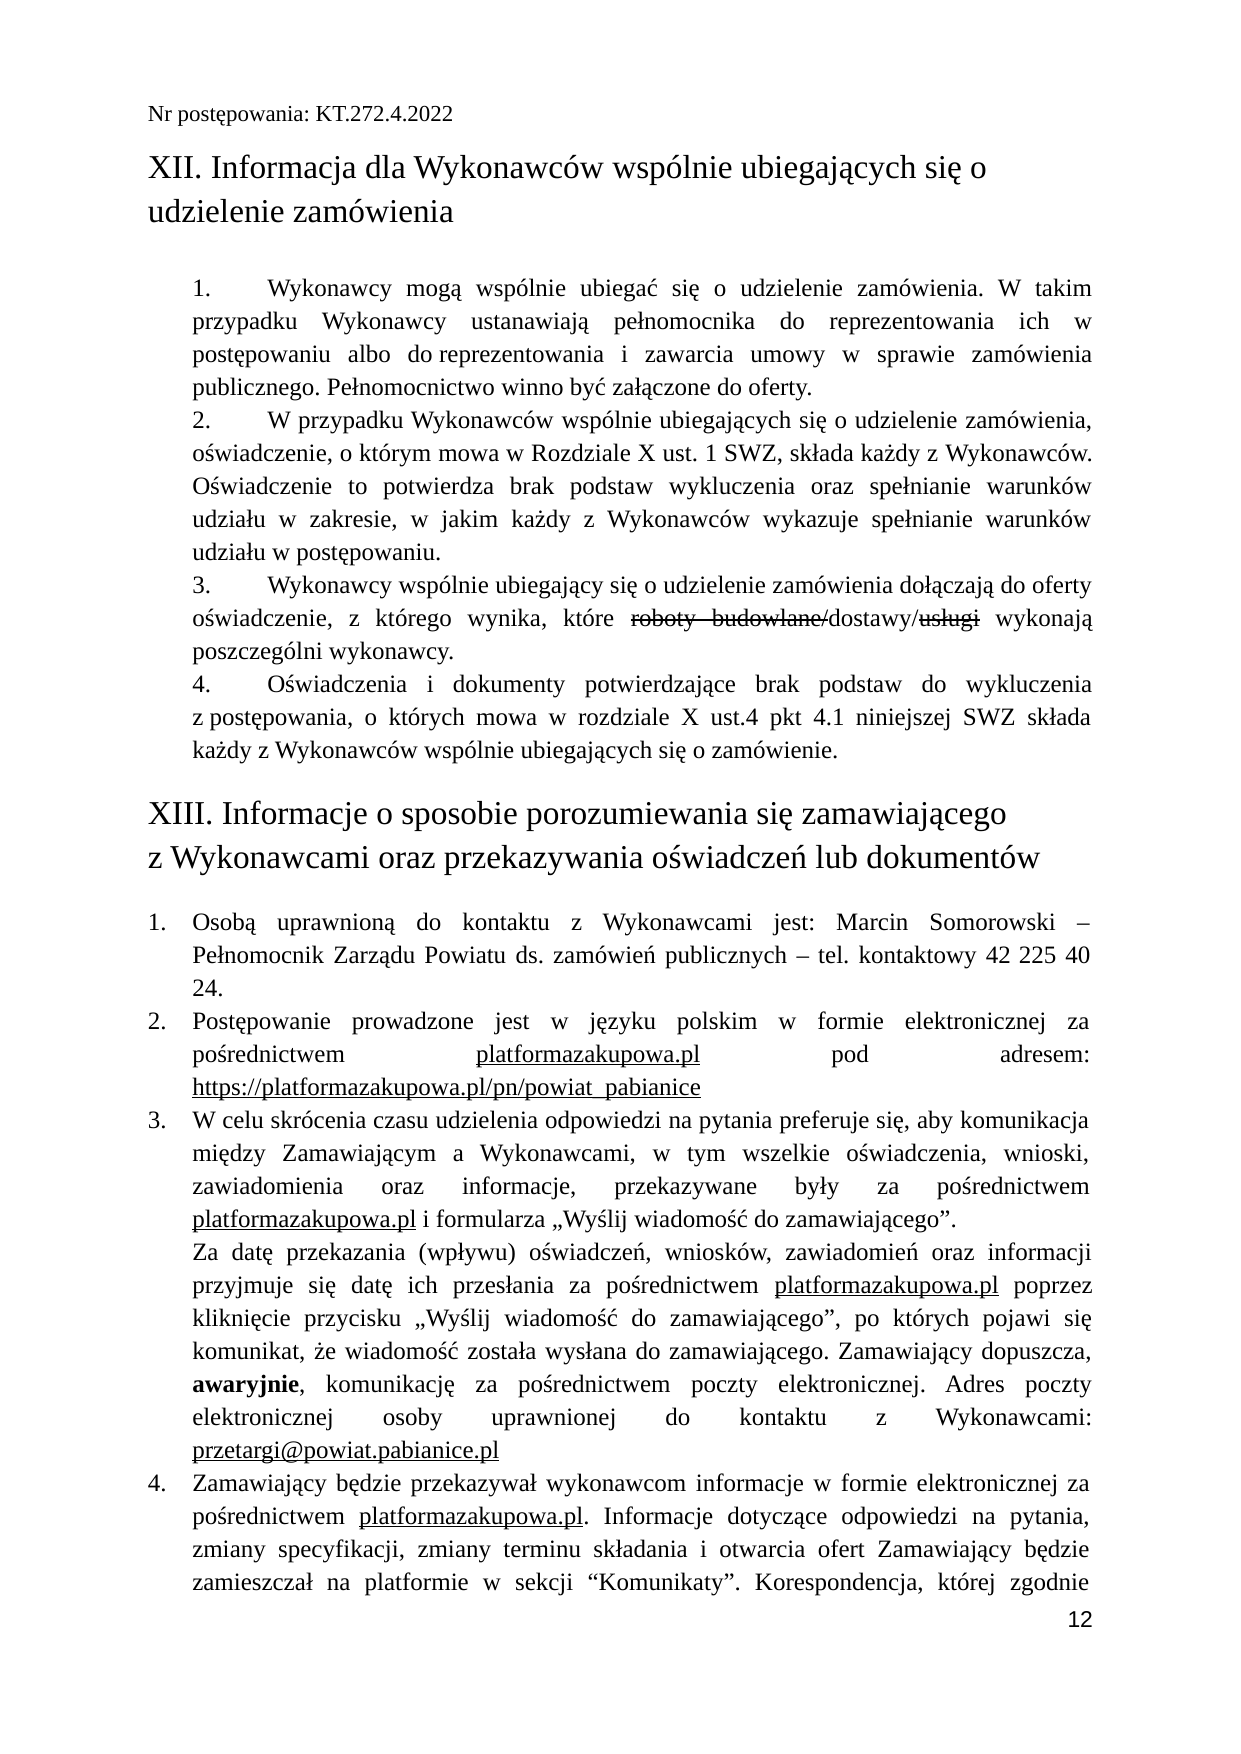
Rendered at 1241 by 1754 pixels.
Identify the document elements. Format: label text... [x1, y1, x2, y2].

text Za datę przekazania (wpływu) oświadczeń, wniosków, zawiadomień oraz informacji przyjmuje się datę ich przesłania za pośrednictwem platformazakupowa.pl poprzez kliknięcie przycisku „Wyślij wiadomość do zamawiającego”, po których pojawi się komunikat, że wiadomość została wysłana do zamawiającego. Zamawiający dopuszcza, awaryjnie, komunikację za pośrednictwem poczty elektronicznej. Adres poczty elektronicznej osoby uprawnionej do kontaktu z Wykonawcami: przetargi@powiat.pabianice.pl [192, 1237, 1093, 1464]
list Zamawiający będzie przekazywał wykonawcom informacje w formie elektronicznej za pośrednictwem platformazakupowa.pl. Informacje dotyczące odpowiedzi na pytania, zmiany specyfikacji, zmiany terminu składania i otwarcia ofert Zamawiający będzie zamieszczał na platformie w sekcji “Komunikaty”. Korespondencja, której zgodnie [148, 1468, 1090, 1596]
list Postępowanie prowadzone jest w języku polskim w formie elektronicznej za pośrednictwem platformazakupowa.pl pod adresem: https://platformazakupowa.pl/pn/powiat_pabianice [148, 1006, 1090, 1101]
list Oświadczenia i dokumenty potwierdzające brak podstaw do wykluczenia z postępowania, o których mowa w rozdziale X ust.4 pkt 4.1 niniejszej SWZ składa każdy z Wykonawców wspólnie ubiegających się o zamówienie. [192, 669, 1093, 764]
list W przypadku Wykonawców wspólnie ubiegających się o udzielenie zamówienia, oświadczenie, o którym mowa w Rozdziale X ust. 1 SWZ, składa każdy z Wykonawców. Oświadczenie to potwierdza brak podstaw wykluczenia oraz spełnianie warunków udziału w zakresie, w jakim każdy z Wykonawców wykazuje spełnianie warunków udziału w postępowaniu. [192, 405, 1093, 566]
subtitle XII. Informacja dla Wykonawców wspólnie ubiegających się o udzielenie zamówienia [148, 148, 1093, 230]
subtitle XIII. Informacje o sposobie porozumiewania się zamawiającego z Wykonawcami oraz przekazywania oświadczeń lub dokumentów [148, 793, 1093, 876]
list Wykonawcy wspólnie ubiegający się o udzielenie zamówienia dołączają do oferty oświadczenie, z którego wynika, które roboty budowlane/dostawy/usługi wykonają poszczególni wykonawcy. [192, 570, 1093, 665]
list Wykonawcy mogą wspólnie ubiegać się o udzielenie zamówienia. W takim przypadku Wykonawcy ustanawiają pełnomocnika do reprezentowania ich w postępowaniu albo do reprezentowania i zawarcia umowy w sprawie zamówienia publicznego. Pełnomocnictwo winno być załączone do oferty. [192, 273, 1093, 401]
list W celu skrócenia czasu udzielenia odpowiedzi na pytania preferuje się, aby komunikacja między Zamawiającym a Wykonawcami, w tym wszelkie oświadczenia, wnioski, zawiadomienia oraz informacje, przekazywane były za pośrednictwem platformazakupowa.pl i formularza „Wyślij wiadomość do zamawiającego”. [148, 1105, 1090, 1233]
list Osobą uprawnioną do kontaktu z Wykonawcami jest: Marcin Somorowski – Pełnomocnik Zarządu Powiatu ds. zamówień publicznych – tel. kontaktowy 42 225 40 24. [148, 907, 1090, 1001]
